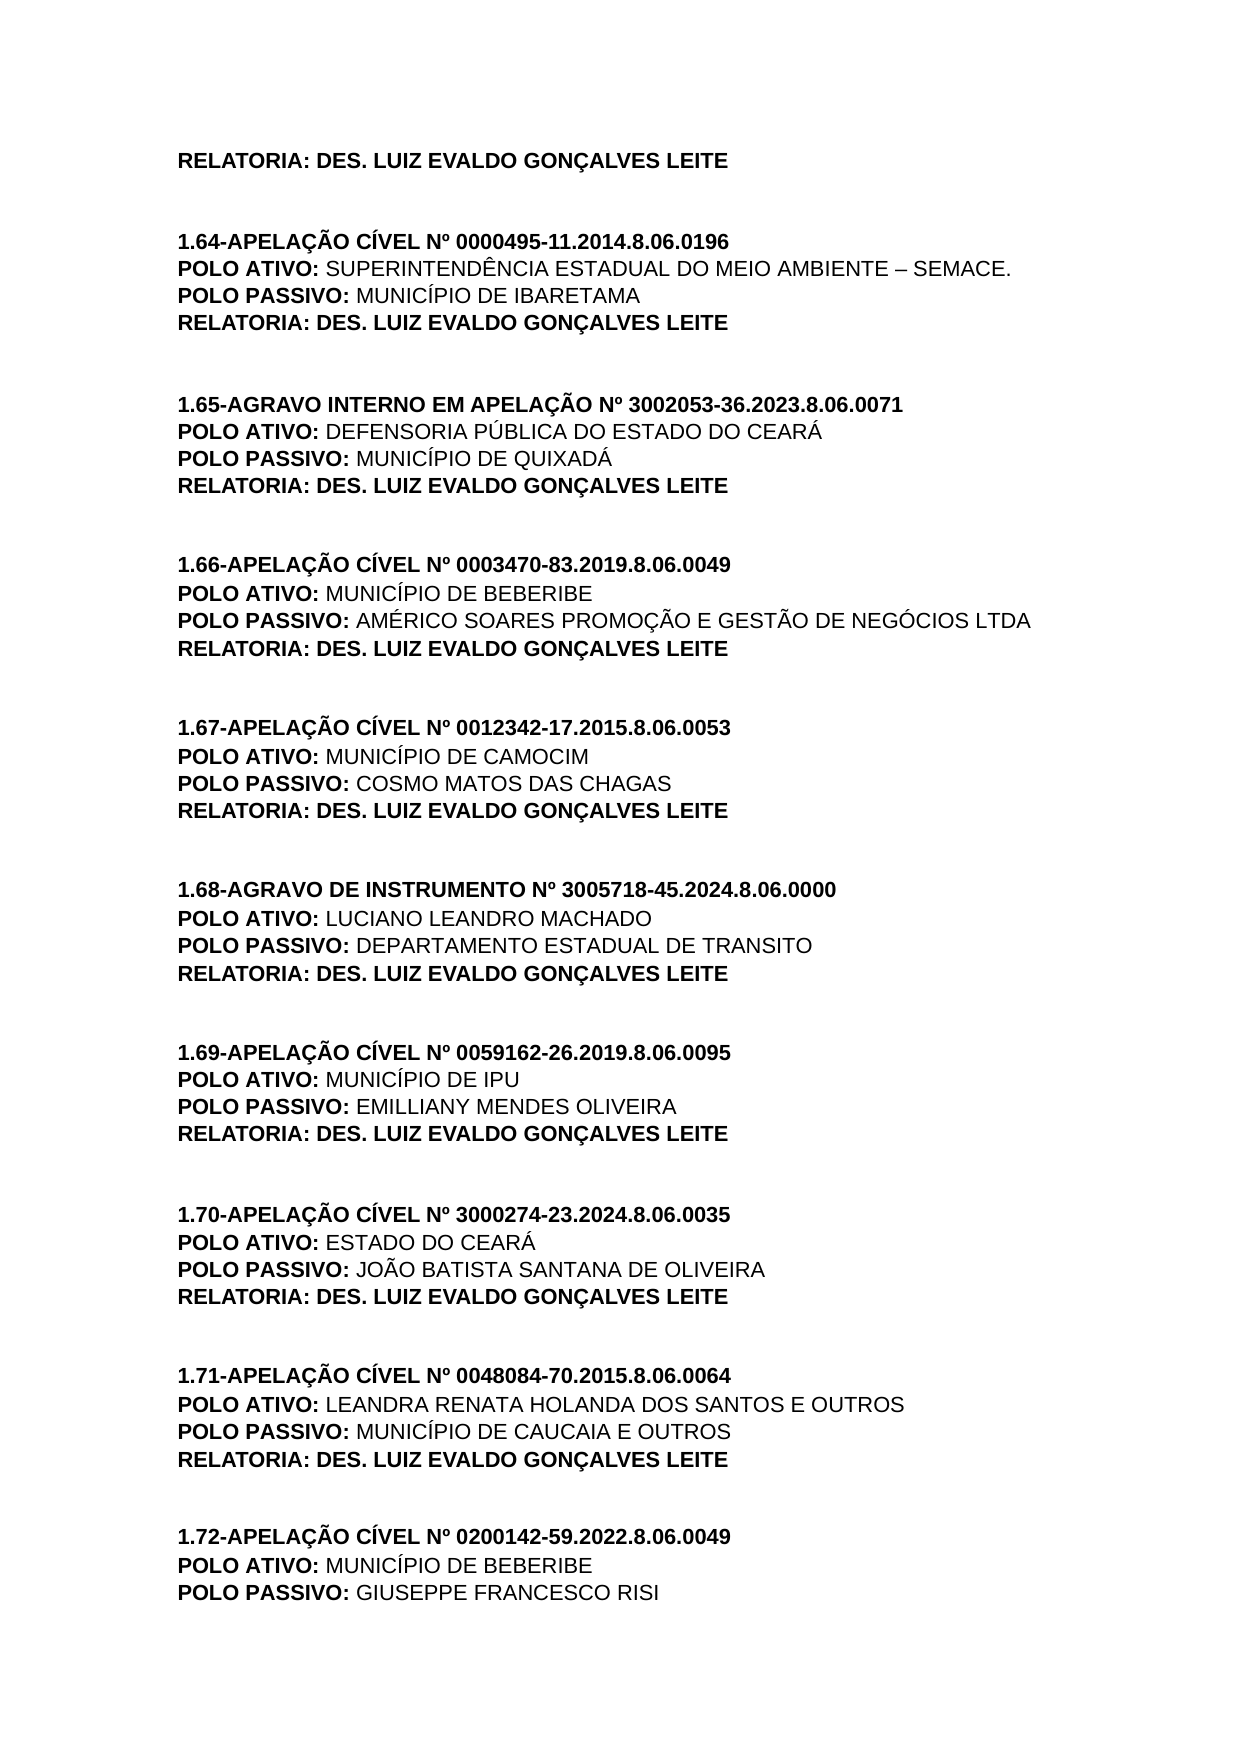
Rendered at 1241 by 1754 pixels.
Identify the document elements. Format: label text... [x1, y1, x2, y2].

text POLO ATIVO: MUNICÍPIO DE BEBERIBE [177, 1553, 1063, 1578]
text POLO ATIVO: LUCIANO LEANDRO MACHADO [177, 906, 1063, 931]
text RELATORIA: DES. LUIZ EVALDO GONÇALVES LEITE [177, 798, 1063, 823]
text POLO ATIVO: SUPERINTENDÊNCIA ESTADUAL DO MEIO AMBIENTE – SEMACE. [177, 256, 1063, 281]
text RELATORIA: DES. LUIZ EVALDO GONÇALVES LEITE [177, 636, 1063, 661]
text RELATORIA: DES. LUIZ EVALDO GONÇALVES LEITE [177, 1121, 1063, 1146]
text POLO PASSIVO: DEPARTAMENTO ESTADUAL DE TRANSITO [177, 933, 1063, 958]
text POLO PASSIVO: MUNICÍPIO DE CAUCAIA E OUTROS [177, 1419, 1063, 1444]
text 1.64-APELAÇÃO CÍVEL Nº 0000495-11.2014.8.06.0196 [177, 229, 1063, 254]
text 1.65-AGRAVO INTERNO EM APELAÇÃO Nº 3002053-36.2023.8.06.0071 [177, 391, 1063, 417]
text RELATORIA: DES. LUIZ EVALDO GONÇALVES LEITE [177, 961, 1063, 986]
text POLO ATIVO: MUNICÍPIO DE BEBERIBE [177, 581, 1063, 606]
text POLO PASSIVO: COSMO MATOS DAS CHAGAS [177, 771, 1063, 796]
text POLO PASSIVO: JOÃO BATISTA SANTANA DE OLIVEIRA [177, 1257, 1063, 1282]
text POLO PASSIVO: GIUSEPPE FRANCESCO RISI [177, 1580, 1063, 1605]
text POLO ATIVO: DEFENSORIA PÚBLICA DO ESTADO DO CEARÁ [177, 419, 1063, 444]
text POLO ATIVO: ESTADO DO CEARÁ [177, 1229, 1063, 1255]
text 1.69-APELAÇÃO CÍVEL Nº 0059162-26.2019.8.06.0095 [177, 1040, 1063, 1065]
text 1.70-APELAÇÃO CÍVEL Nº 3000274-23.2024.8.06.0035 [177, 1202, 1063, 1228]
text RELATORIA: DES. LUIZ EVALDO GONÇALVES LEITE [177, 1284, 1063, 1309]
text 1.66-APELAÇÃO CÍVEL Nº 0003470-83.2019.8.06.0049 [177, 552, 1063, 577]
text RELATORIA: DES. LUIZ EVALDO GONÇALVES LEITE [177, 1446, 1063, 1472]
text POLO ATIVO: MUNICÍPIO DE CAMOCIM [177, 744, 1063, 769]
text 1.71-APELAÇÃO CÍVEL Nº 0048084-70.2015.8.06.0064 [177, 1363, 1063, 1388]
text POLO PASSIVO: EMILLIANY MENDES OLIVEIRA [177, 1094, 1063, 1119]
text RELATORIA: DES. LUIZ EVALDO GONÇALVES LEITE [177, 473, 1063, 498]
text POLO ATIVO: MUNICÍPIO DE IPU [177, 1067, 1063, 1092]
text POLO PASSIVO: MUNICÍPIO DE QUIXADÁ [177, 446, 1063, 471]
text RELATORIA: DES. LUIZ EVALDO GONÇALVES LEITE [177, 310, 1063, 336]
text 1.68-AGRAVO DE INSTRUMENTO Nº 3005718-45.2024.8.06.0000 [177, 877, 1063, 902]
text POLO ATIVO: LEANDRA RENATA HOLANDA DOS SANTOS E OUTROS [177, 1392, 1063, 1417]
text POLO PASSIVO: MUNICÍPIO DE IBARETAMA [177, 283, 1063, 308]
text 1.67-APELAÇÃO CÍVEL Nº 0012342-17.2015.8.06.0053 [177, 715, 1063, 740]
text RELATORIA: DES. LUIZ EVALDO GONÇALVES LEITE [177, 148, 1063, 173]
text 1.72-APELAÇÃO CÍVEL Nº 0200142-59.2022.8.06.0049 [177, 1524, 1063, 1549]
text POLO PASSIVO: AMÉRICO SOARES PROMOÇÃO E GESTÃO DE NEGÓCIOS LTDA [177, 608, 1063, 633]
